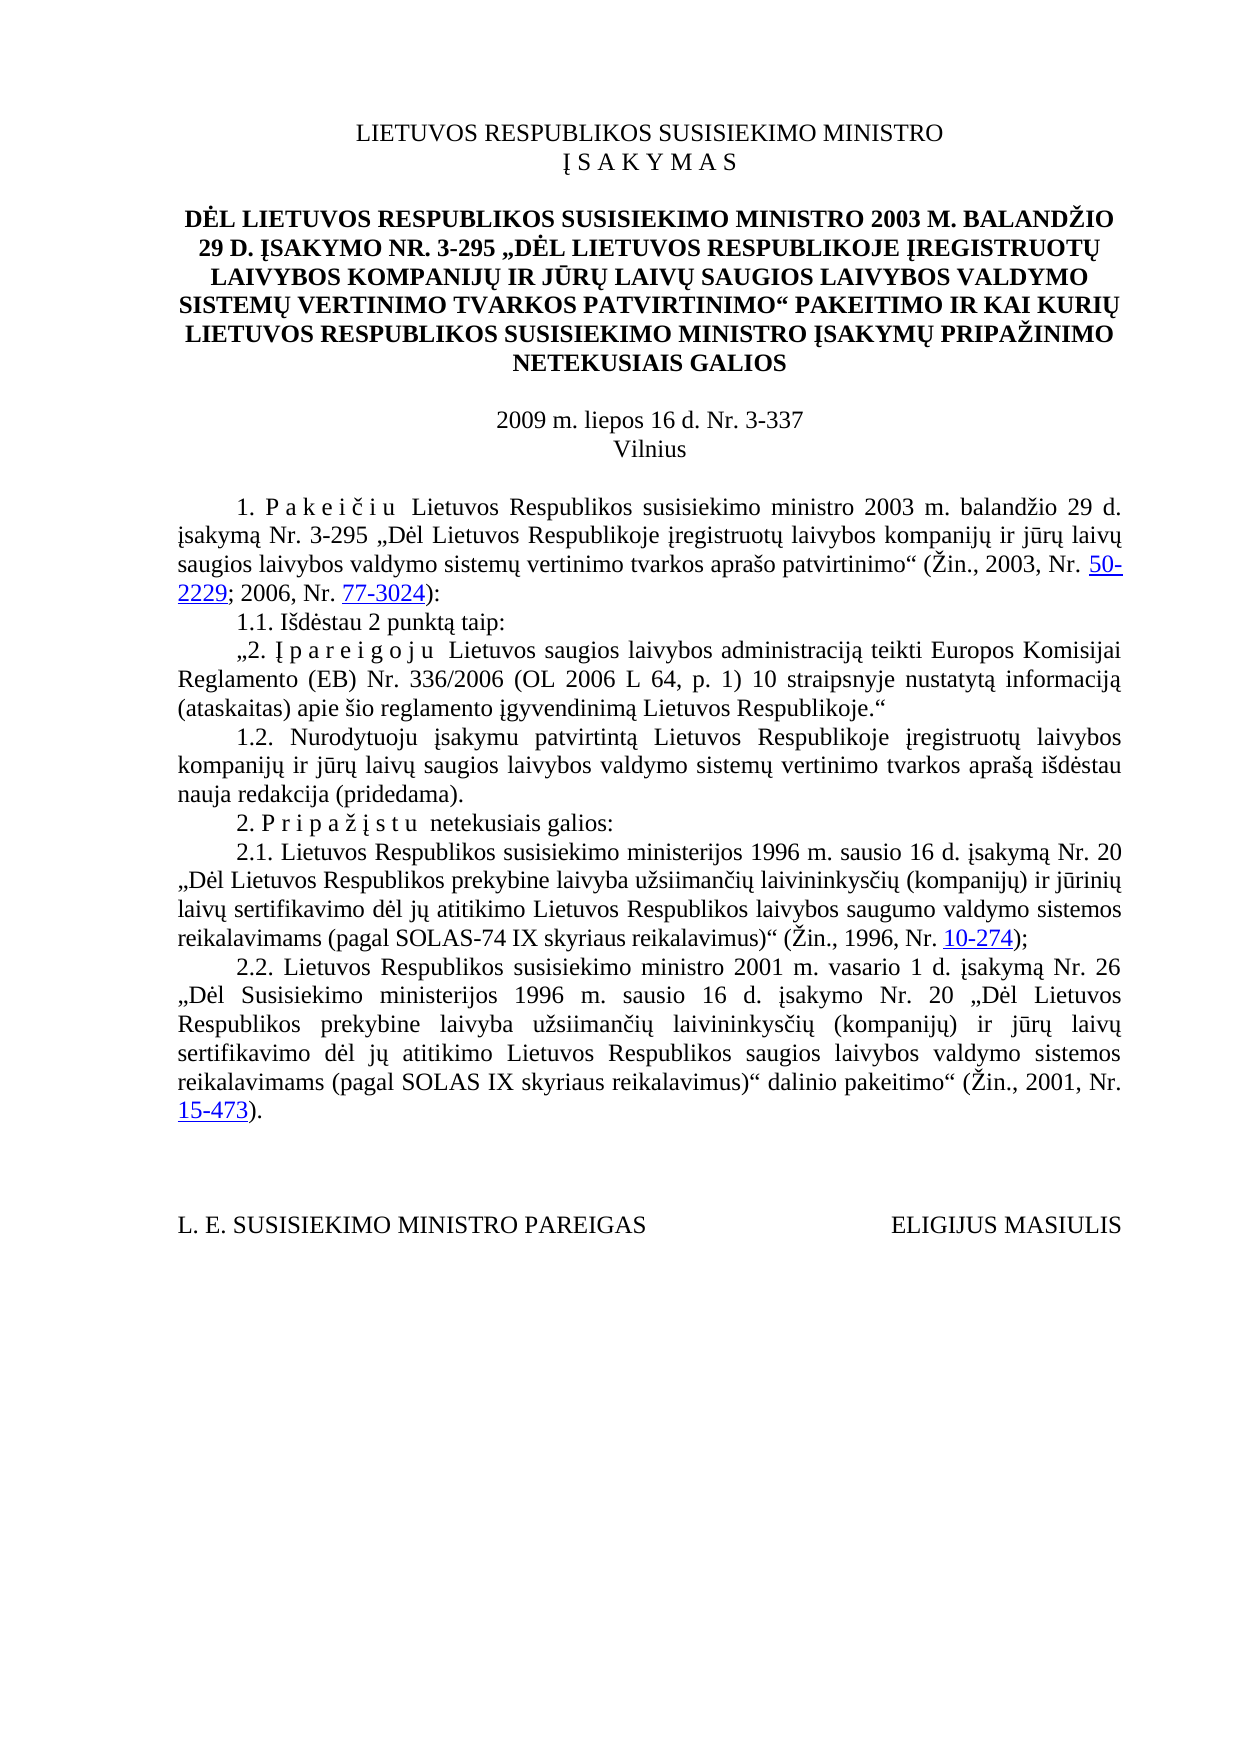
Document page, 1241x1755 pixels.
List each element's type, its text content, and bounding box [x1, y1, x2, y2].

text 1.2. Nurodytuoju įsakymu patvirtintą Lietuvos Respublikoje įregistruotų laivybos kompanijų ir jūrų laivų saugios laivybos valdymo sistemų vertinimo tvarkos aprašą išdėstau nauja redakcija (pridedama). [177, 722, 1122, 808]
text „2. Įpareigoju Lietuvos saugios laivybos administraciją teikti Europos Komisijai Reglamento (EB) Nr. 336/2006 (OL 2006 L 64, p. 1) 10 straipsnyje nustatytą informaciją (ataskaitas) apie šio reglamento įgyvendinimą Lietuvos Respublikoje.“ [177, 636, 1122, 722]
text 2. Pripažįstu netekusiais galios: [177, 808, 1122, 837]
text L. e. susisiekimo ministro pareigas Eligijus Masiulis [177, 1211, 1122, 1239]
text LIETUVOS RESPUBLIKOS SUSISIEKIMO MINISTRO [177, 118, 1122, 147]
text 1. Pakeičiu Lietuvos Respublikos susisiekimo ministro 2003 m. balandžio 29 d. įsakymą Nr. 3-295 „Dėl Lietuvos Respublikoje įregistruotų laivybos kompanijų ir jūrų laivų saugios laivybos valdymo sistemų vertinimo tvarkos aprašo patvirtinimo“ (Žin., 2003, Nr. 50-2229; 2006, Nr. 77-3024): [177, 492, 1122, 607]
text 2009 m. liepos 16 d. Nr. 3-337 [177, 406, 1122, 434]
text ĮSAKYMAS [177, 147, 1122, 176]
text 2.2. Lietuvos Respublikos susisiekimo ministro 2001 m. vasario 1 d. įsakymą Nr. 26 „Dėl Susisiekimo ministerijos 1996 m. sausio 16 d. įsakymo Nr. 20 „Dėl Lietuvos Respublikos prekybine laivyba užsiimančių laivininkysčių (kompanijų) ir jūrų laivų sertifikavimo dėl jų atitikimo Lietuvos Respublikos saugios laivybos valdymo sistemos reikalavimams (pagal SOLAS IX skyriaus reikalavimus)“ dalinio pakeitimo“ (Žin., 2001, Nr. 15-473). [177, 952, 1122, 1124]
text 2.1. Lietuvos Respublikos susisiekimo ministerijos 1996 m. sausio 16 d. įsakymą Nr. 20 „Dėl Lietuvos Respublikos prekybine laivyba užsiimančių laivininkysčių (kompanijų) ir jūrinių laivų sertifikavimo dėl jų atitikimo Lietuvos Respublikos laivybos saugumo valdymo sistemos reikalavimams (pagal SOLAS-74 IX skyriaus reikalavimus)“ (Žin., 1996, Nr. 10-274); [177, 837, 1122, 952]
text Vilnius [177, 434, 1122, 463]
text DĖL LIETUVOS RESPUBLIKOS SUSISIEKIMO MINISTRO 2003 m. BALANDŽIO 29 d. ĮSAKYMO Nr. 3-295 „DĖL LIETUVOS RESPUBLIKOJE ĮREGISTRUOTŲ LAIVYBOS KOMPANIJŲ IR JŪRŲ LAIVŲ SAUGIOS LAIVYBOS VALDYMO SISTEMŲ VERTINIMO TVARKOS PATVIRTINIMO“ PAKEITIMO IR KAI KURIŲ LIETUVOS RESPUBLIKOS SUSISIEKIMO MINISTRO ĮSAKYMŲ PRIPAŽINIMO NETEKUSIAIS GALIOS [177, 204, 1122, 377]
text 1.1. Išdėstau 2 punktą taip: [177, 607, 1122, 636]
